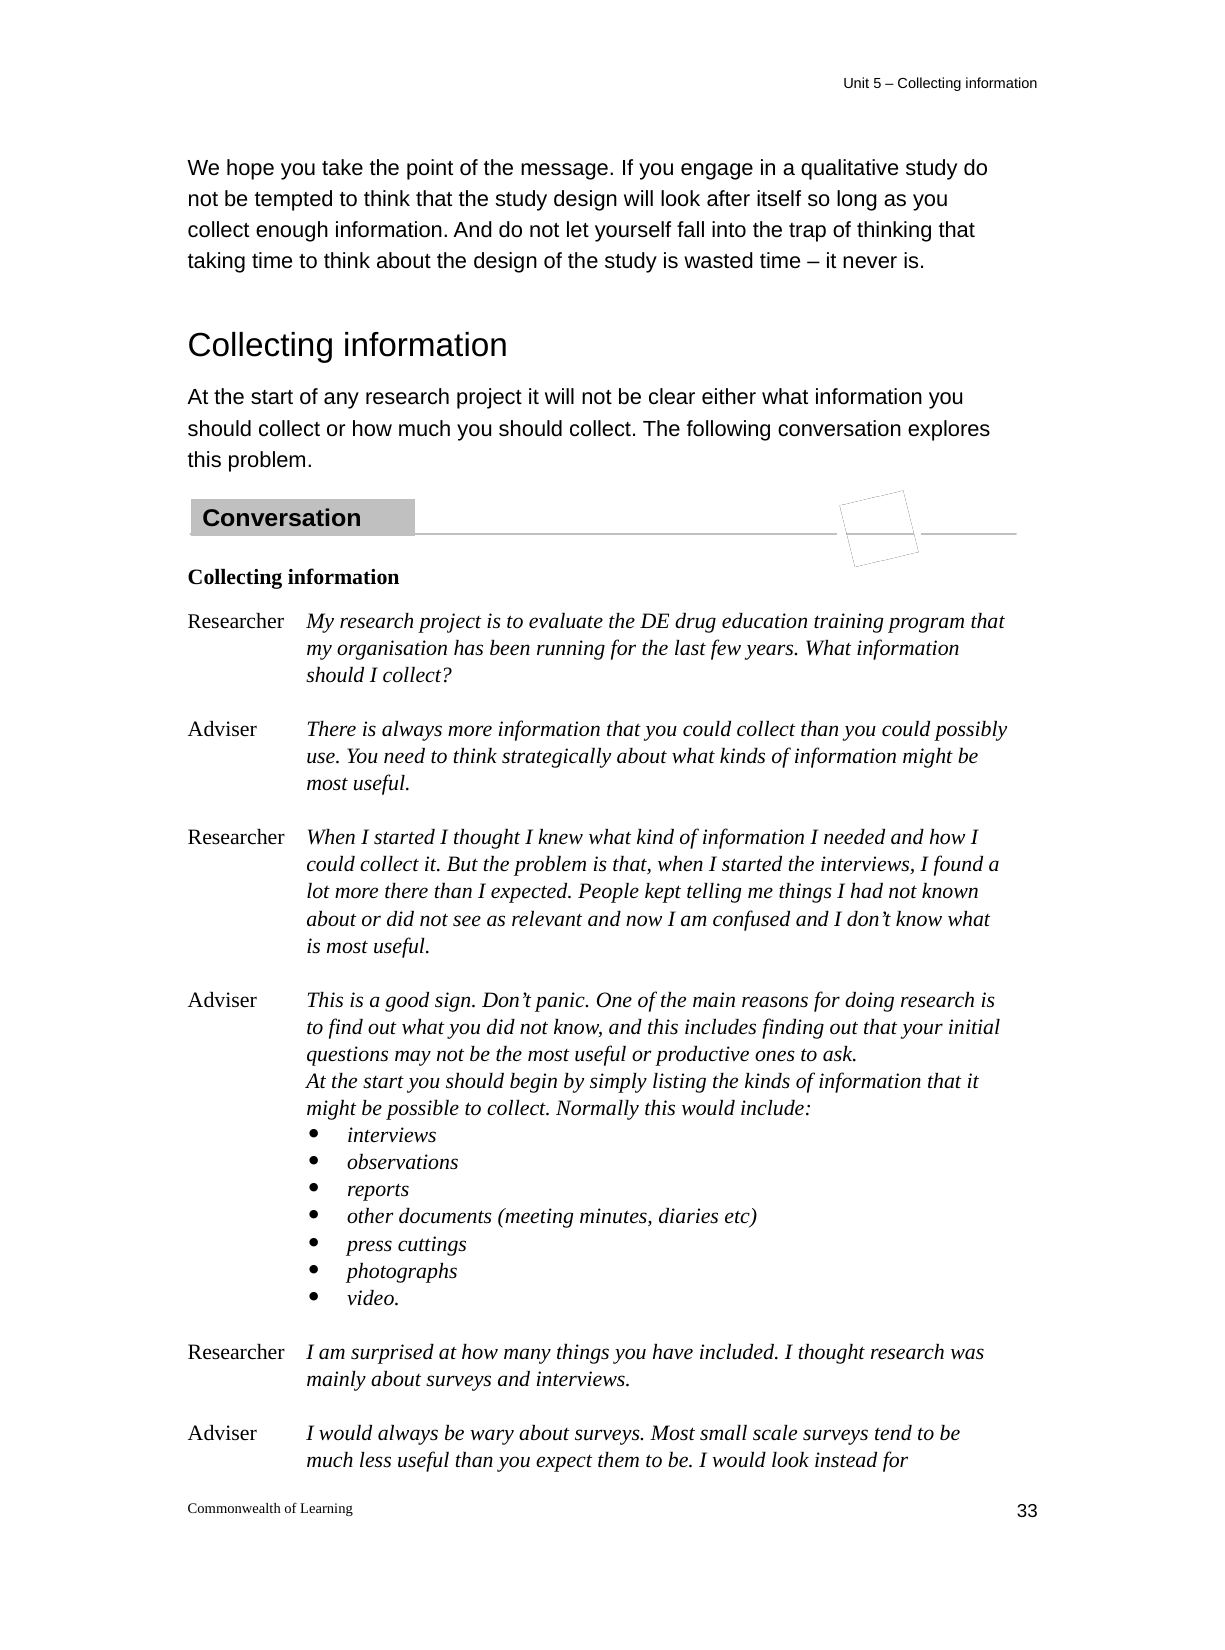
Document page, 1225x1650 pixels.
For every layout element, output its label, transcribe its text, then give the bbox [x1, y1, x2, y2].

list observations [309, 1148, 1012, 1175]
text Researcher My research project is to evaluate the DE drug education training program that my organisation has been running for the last few years. What information should I collect? [187, 606, 1012, 715]
list press cuttings [309, 1229, 1012, 1256]
text We hope you take the point of the message. If you engage in a qualitative study do not be tempted to think that the study design will look after itself so long as you collect enough information. And do not let yourself fall into the trap of thinking that taking time to think about the design of the study is wasted time – it never is. [187, 150, 1007, 275]
text Researcher I am surprised at how many things you have included. I thought research was mainly about surveys and interviews. [187, 1338, 1012, 1419]
text At the start of any research project it will not be clear either what information you should collect or how much you should collect. The following conversation explores this problem. [187, 380, 1007, 473]
text At the start you should begin by simply listing the kinds of information that it might be possible to collect. Normally this would include: [187, 1067, 1012, 1121]
list photographs [309, 1256, 1012, 1283]
text Collecting information [187, 325, 1007, 363]
text Adviser This is a good sign. Don’t panic. One of the main reasons for doing research is to find out what you did not know, and this includes finding out that your initial questions may not be the most useful or productive ones to ask. [187, 986, 1012, 1067]
list interviews [309, 1121, 1012, 1148]
text Adviser There is always more information that you could collect than you could possibly use. You need to think strategically about what kinds of information might be most useful. [187, 715, 1012, 823]
subtitle Collecting information [187, 565, 943, 590]
text Adviser I would always be wary about surveys. Most small scale surveys tend to be much less useful than you expect them to be. I would look instead for [187, 1419, 1012, 1473]
list other documents (meeting minutes, diaries etc) [309, 1202, 1012, 1229]
list video. [309, 1283, 1012, 1338]
text Researcher When I started I thought I knew what kind of information I needed and how I could collect it. But the problem is that, when I started the interviews, I found a lot more there than I expected. People kept telling me things I had not known about or did not see as relevant and now I am confused and I don’t know what is most useful. [187, 823, 1012, 986]
list reports [309, 1175, 1012, 1202]
